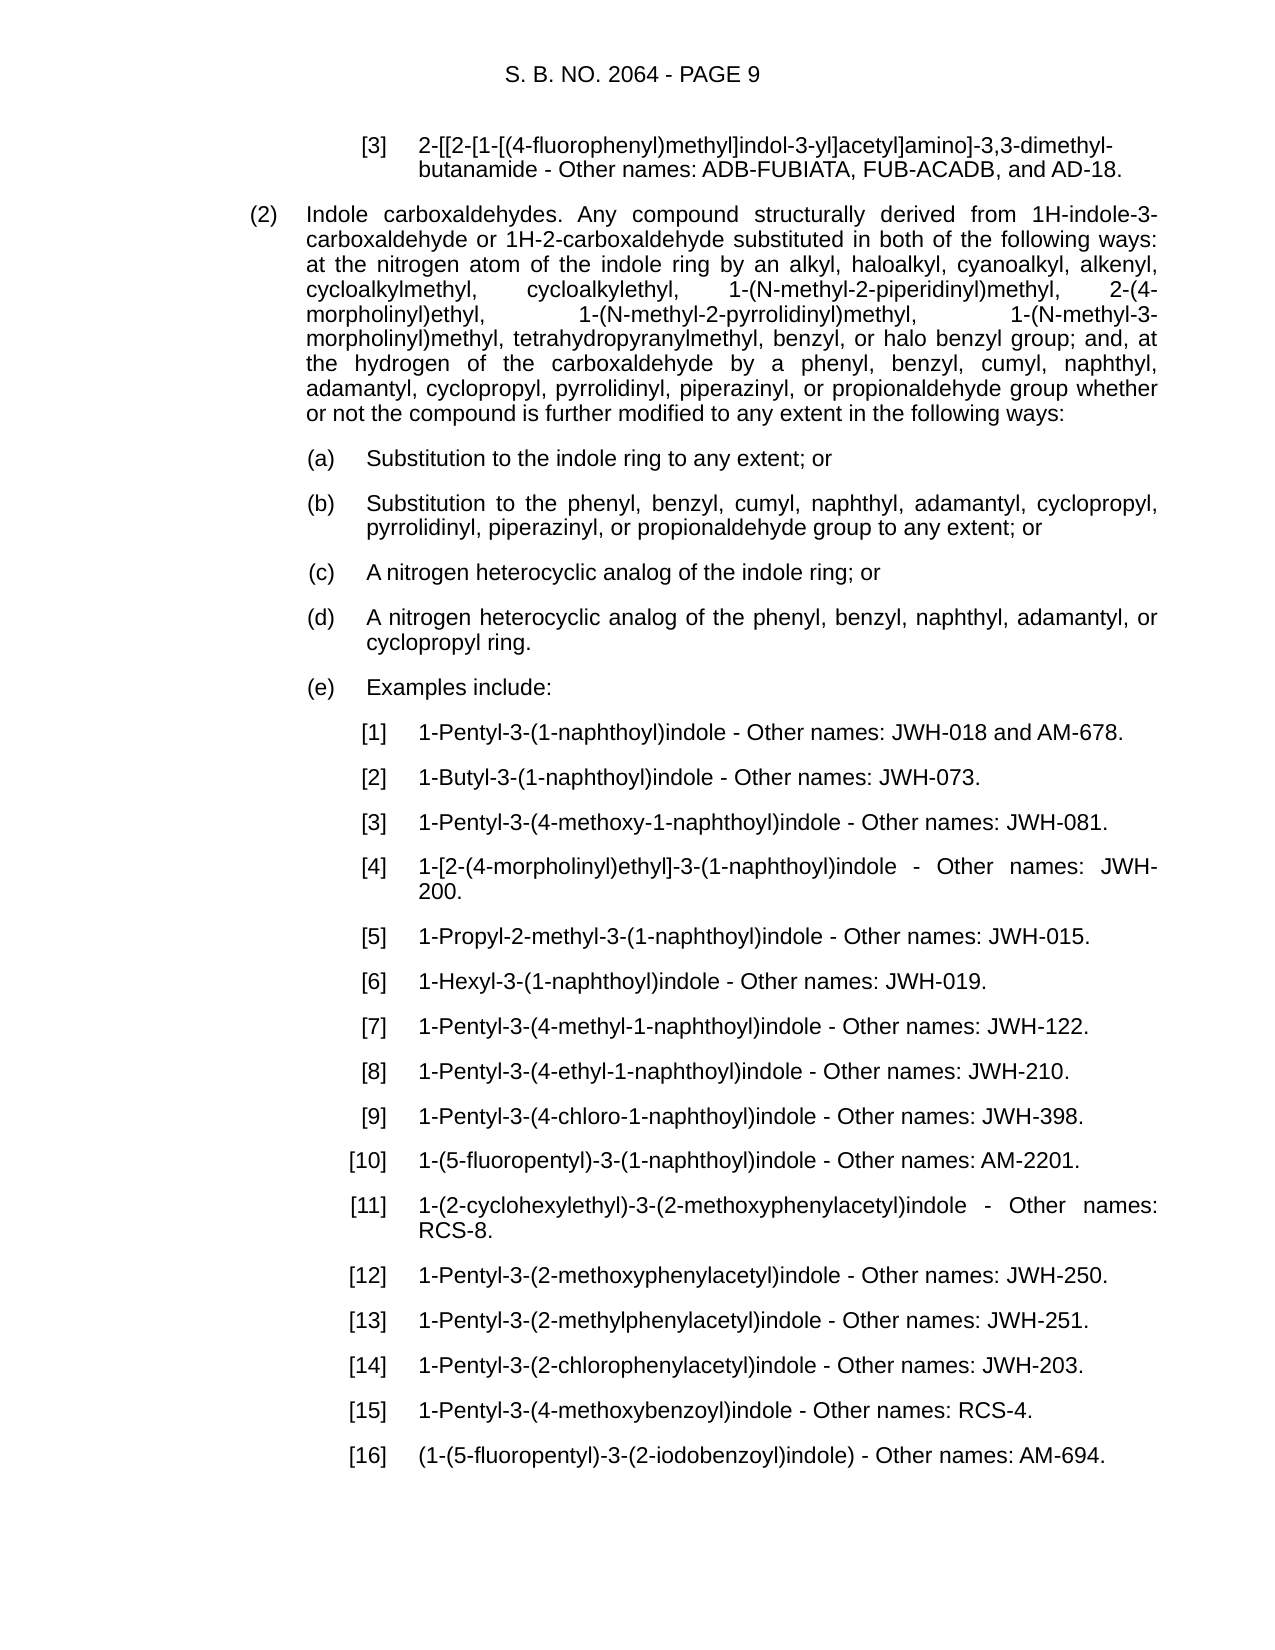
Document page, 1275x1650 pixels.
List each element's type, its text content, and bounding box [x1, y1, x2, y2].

text [15] 1-Pentyl-3-(4-methoxybenzoyl)indole - Other names: RCS-4. [106, 1398, 1158, 1423]
text [14] 1-Pentyl-3-(2-chlorophenylacetyl)indole - Other names: JWH-203. [106, 1353, 1158, 1378]
text [16] (1-(5-fluoropentyl)-3-(2-iodobenzoyl)indole) - Other names: AM‑694. [106, 1443, 1158, 1468]
text [13] 1-Pentyl-3-(2-methylphenylacetyl)indole - Other names: JWH‑251. [106, 1309, 1158, 1333]
text [11] 1-(2-cyclohexylethyl)-3-(2-methoxyphenylacetyl)indole - Other names: RCS-8. [106, 1194, 1158, 1244]
text [12] 1-Pentyl-3-(2-methoxyphenylacetyl)indole - Other names: JWH‑250. [106, 1264, 1158, 1288]
text (e) Examples include: [106, 675, 1158, 700]
text [2] 1-Butyl-3-(1-naphthoyl)indole - Other names: JWH-073. [106, 765, 1158, 790]
text [10] 1-(5-fluoropentyl)-3-(1-naphthoyl)indole - Other names: AM‑2201. [106, 1149, 1158, 1174]
text [3] 2-[[2-[1-[(4-fluorophenyl)methyl]indol-3-yl]acetyl]amino]-3,3-dimethyl-butanamide - Other names: ADB-FUBIATA, FUB-ACADB, and AD-18. [106, 133, 1158, 183]
text (2) Indole carboxaldehydes. Any compound structurally derived from 1H-indole-3-carboxaldehyde or 1H-2-carboxaldehyde substituted in both of the following ways: at the nitrogen atom of the indole ring by an alkyl, haloalkyl, cyanoalkyl, alkenyl, cycloalkylmethyl, cycloalkylethyl, 1-(N-methyl-2-piperidinyl)methyl, 2-(4-morpholinyl)ethyl, 1-(N-methyl-2-pyrrolidinyl)methyl, 1-(N-methyl-3- morpholinyl)methyl, tetrahydropyranylmethyl, benzyl, or halo benzyl group; and, at the hydrogen of the carboxaldehyde by a phenyl, benzyl, cumyl, naphthyl, adamantyl, cyclopropyl, pyrrolidinyl, piperazinyl, or propionaldehyde group whether or not the compound is further modified to any extent in the following ways: [106, 203, 1158, 426]
text [9] 1-Pentyl-3-(4-chloro-1-naphthoyl)indole - Other names: JWH‑398. [106, 1104, 1158, 1129]
text [3] 1-Pentyl-3-(4-methoxy-1-naphthoyl)indole - Other names: JWH‑081. [106, 810, 1158, 835]
text [6] 1-Hexyl-3-(1-naphthoyl)indole - Other names: JWH-019. [106, 969, 1158, 994]
text [4] 1-[2-(4-morpholinyl)ethyl]-3-(1-naphthoyl)indole - Other names: JWH-200. [106, 855, 1158, 904]
text [5] 1-Propyl-2-methyl-3-(1-naphthoyl)indole - Other names: JWH‑015. [106, 925, 1158, 949]
text [8] 1-Pentyl-3-(4-ethyl-1-naphthoyl)indole - Other names: JWH-210. [106, 1059, 1158, 1084]
text (c) A nitrogen heterocyclic analog of the indole ring; or [106, 561, 1158, 586]
text (b) Substitution to the phenyl, benzyl, cumyl, naphthyl, adamantyl, cyclopropyl, pyrrolidinyl, piperazinyl, or propionaldehyde group to any extent; or [106, 491, 1158, 541]
text [7] 1-Pentyl-3-(4-methyl-1-naphthoyl)indole - Other names: JWH‑122. [106, 1014, 1158, 1039]
text (a) Substitution to the indole ring to any extent; or [106, 446, 1158, 471]
text [1] 1-Pentyl-3-(1-naphthoyl)indole - Other names: JWH-018 and AM‑678. [106, 720, 1158, 745]
text (d) A nitrogen heterocyclic analog of the phenyl, benzyl, naphthyl, adamantyl, or cyclopropyl ring. [106, 606, 1158, 655]
